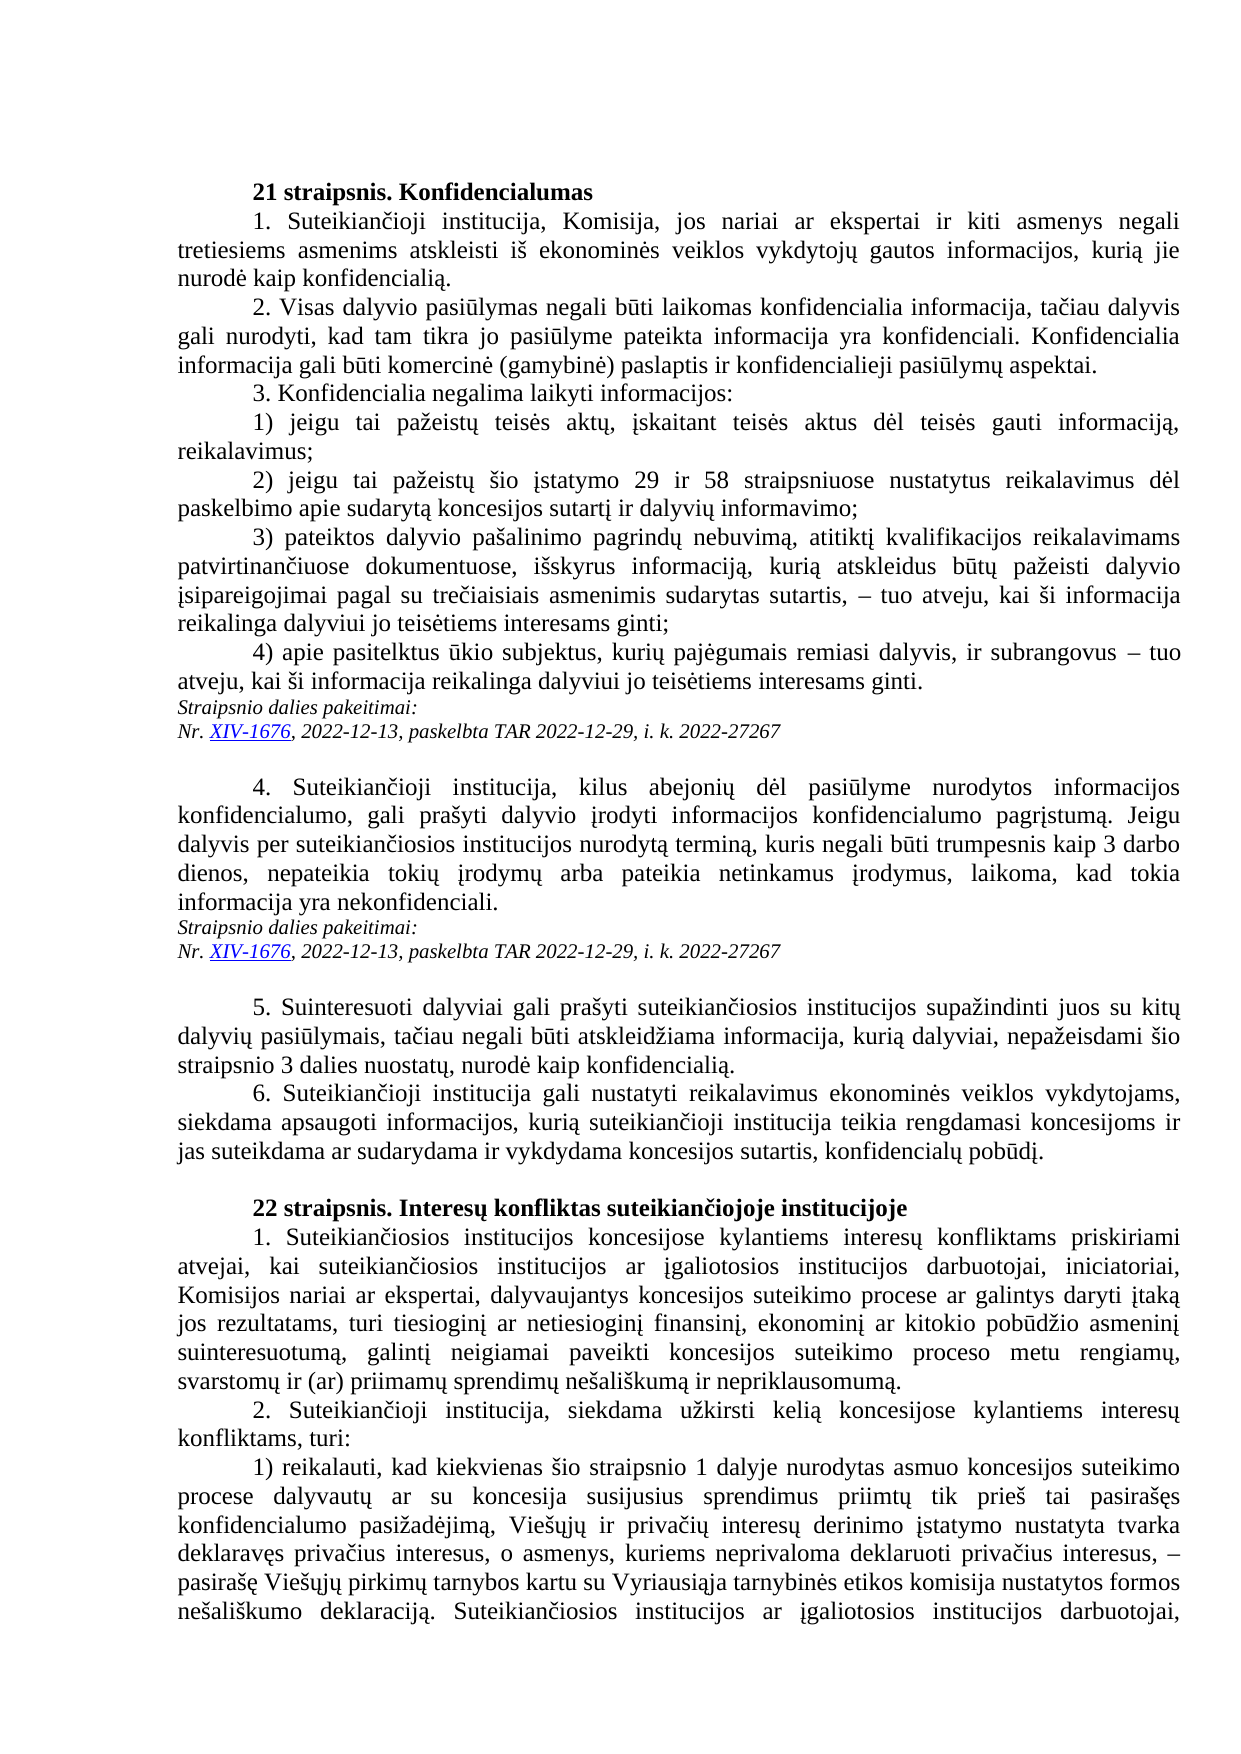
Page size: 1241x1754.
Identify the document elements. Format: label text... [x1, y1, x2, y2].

text Nr. XIV-1676, 2022-12-13, paskelbta TAR 2022-12-29, i. k. 2022-27267 [177, 719, 1181, 743]
text 1. Suteikiančioji institucija, Komisija, jos nariai ar ekspertai ir kiti asmenys negali tretiesiems asmenims atskleisti iš ekonominės veiklos vykdytojų gautos informacijos, kurią jie nurodė kaip konfidencialią. [177, 206, 1181, 292]
text Straipsnio dalies pakeitimai: [177, 915, 1181, 939]
text 22 straipsnis. Interesų konfliktas suteikiančiojoje institucijoje [177, 1193, 1181, 1222]
text 2. Visas dalyvio pasiūlymas negali būti laikomas konfidencialia informacija, tačiau dalyvis gali nurodyti, kad tam tikra jo pasiūlyme pateikta informacija yra konfidenciali. Konfidencialia informacija gali būti komercinė (gamybinė) paslaptis ir konfidencialieji pasiūlymų aspektai. [177, 292, 1181, 378]
text 21 straipsnis. Konfidencialumas [177, 177, 1181, 206]
text 1) jeigu tai pažeistų teisės aktų, įskaitant teisės aktus dėl teisės gauti informaciją, reikalavimus; [177, 407, 1181, 465]
text 2) jeigu tai pažeistų šio įstatymo 29 ir 58 straipsniuose nustatytus reikalavimus dėl paskelbimo apie sudarytą koncesijos sutartį ir dalyvių informavimo; [177, 465, 1181, 522]
text 6. Suteikiančioji institucija gali nustatyti reikalavimus ekonominės veiklos vykdytojams, siekdama apsaugoti informacijos, kurią suteikiančioji institucija teikia rengdamasi koncesijoms ir jas suteikdama ar sudarydama ir vykdydama koncesijos sutartis, konfidencialų pobūdį. [177, 1078, 1181, 1165]
text 3) pateiktos dalyvio pašalinimo pagrindų nebuvimą, atitiktį kvalifikacijos reikalavimams patvirtinančiuose dokumentuose, išskyrus informaciją, kurią atskleidus būtų pažeisti dalyvio įsipareigojimai pagal su trečiaisiais asmenimis sudarytas sutartis, – tuo atveju, kai ši informacija reikalinga dalyviui jo teisėtiems interesams ginti; [177, 522, 1181, 637]
text Nr. XIV-1676, 2022-12-13, paskelbta TAR 2022-12-29, i. k. 2022-27267 [177, 939, 1181, 963]
text 1) reikalauti, kad kiekvienas šio straipsnio 1 dalyje nurodytas asmuo koncesijos suteikimo procese dalyvautų ar su koncesija susijusius sprendimus priimtų tik prieš tai pasirašęs konfidencialumo pasižadėjimą, Viešųjų ir privačių interesų derinimo įstatymo nustatyta tvarka deklaravęs privačius interesus, o asmenys, kuriems neprivaloma deklaruoti privačius interesus, – pasirašę Viešųjų pirkimų tarnybos kartu su Vyriausiąja tarnybinės etikos komisija nustatytos formos nešališkumo deklaraciją. Suteikiančiosios institucijos ar įgaliotosios institucijos darbuotojai, [177, 1452, 1181, 1625]
text 1. Suteikiančiosios institucijos koncesijose kylantiems interesų konfliktams priskiriami atvejai, kai suteikiančiosios institucijos ar įgaliotosios institucijos darbuotojai, iniciatoriai, Komisijos nariai ar ekspertai, dalyvaujantys koncesijos suteikimo procese ar galintys daryti įtaką jos rezultatams, turi tiesioginį ar netiesioginį finansinį, ekonominį ar kitokio pobūdžio asmeninį suinteresuotumą, galintį neigiamai paveikti koncesijos suteikimo proceso metu rengiamų, svarstomų ir (ar) priimamų sprendimų nešališkumą ir nepriklausomumą. [177, 1222, 1181, 1395]
text 3. Konfidencialia negalima laikyti informacijos: [177, 378, 1181, 407]
text 5. Suinteresuoti dalyviai gali prašyti suteikiančiosios institucijos supažindinti juos su kitų dalyvių pasiūlymais, tačiau negali būti atskleidžiama informacija, kurią dalyviai, nepažeisdami šio straipsnio 3 dalies nuostatų, nurodė kaip konfidencialią. [177, 992, 1181, 1078]
text Straipsnio dalies pakeitimai: [177, 695, 1181, 719]
text 4. Suteikiančioji institucija, kilus abejonių dėl pasiūlyme nurodytos informacijos konfidencialumo, gali prašyti dalyvio įrodyti informacijos konfidencialumo pagrįstumą. Jeigu dalyvis per suteikiančiosios institucijos nurodytą terminą, kuris negali būti trumpesnis kaip 3 darbo dienos, nepateikia tokių įrodymų arba pateikia netinkamus įrodymus, laikoma, kad tokia informacija yra nekonfidenciali. [177, 772, 1181, 915]
text 2. Suteikiančioji institucija, siekdama užkirsti kelią koncesijose kylantiems interesų konfliktams, turi: [177, 1395, 1181, 1452]
text 4) apie pasitelktus ūkio subjektus, kurių pajėgumais remiasi dalyvis, ir subrangovus – tuo atveju, kai ši informacija reikalinga dalyviui jo teisėtiems interesams ginti. [177, 637, 1181, 695]
